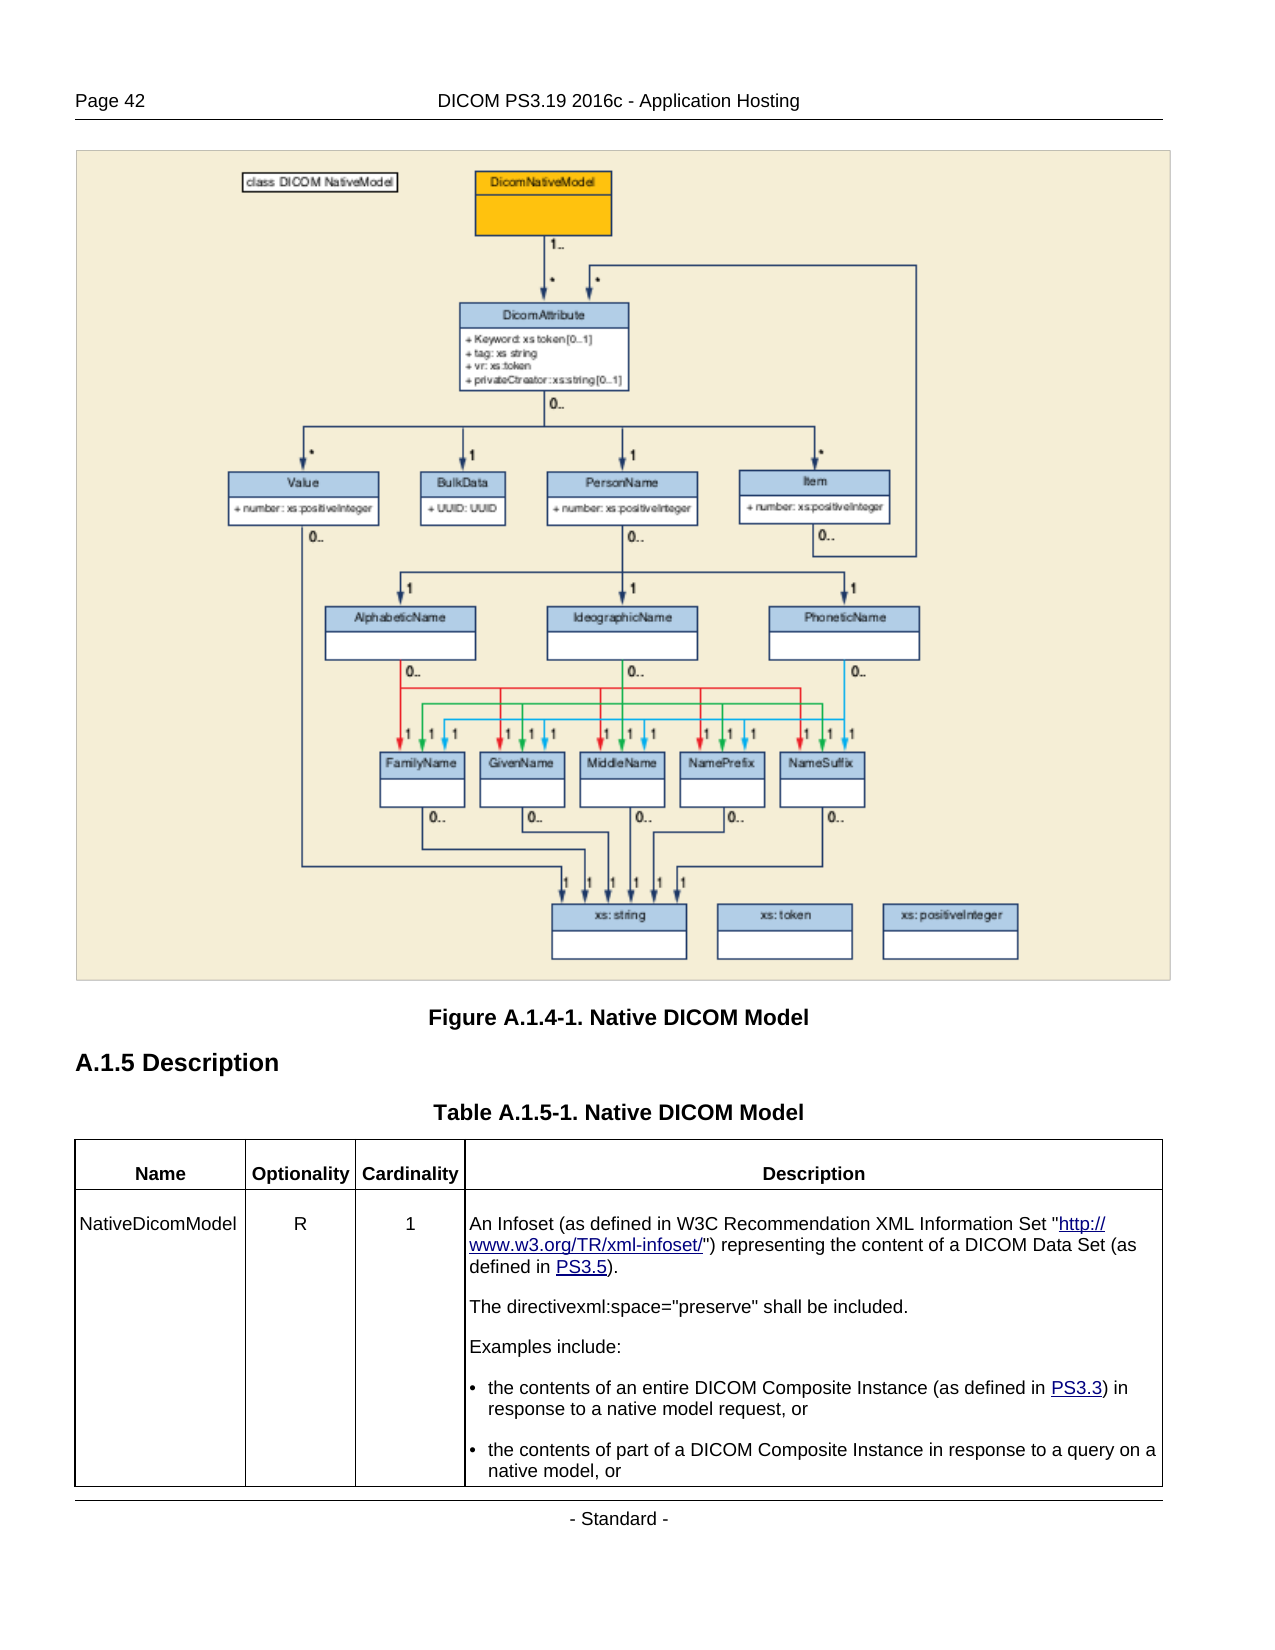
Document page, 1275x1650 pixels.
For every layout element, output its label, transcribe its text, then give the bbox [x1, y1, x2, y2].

text A.1.5 Description [75, 1048, 1162, 1077]
table_cell NativeDicomModel [76, 1190, 245, 1486]
table_cell R [246, 1190, 355, 1486]
text Figure A.1.4-1. Native DICOM Model [75, 1004, 1162, 1029]
table_header Cardinality [356, 1140, 464, 1189]
text Table A.1.5-1. Native DICOM Model [75, 1099, 1162, 1125]
table_cell An Infoset (as defined in W3C Recommendation XML Information Set "http://​www.w3.org/​TR/​xml-infoset/") representing the content of a DICOM Data Set (as defined in PS3.5). The directivexml:space="preserve" shall be included. Examples include: the contents of an entire DICOM Composite Instance (as defined in PS3.3) in response to a native model request, or the contents of part of a DICOM Composite Instance in response to a query on a native model, or the contents of a STOW-RS response the contents of a Sequence Item (as defined in PS3.5), recursively included within an Infoset Value element. [466, 1190, 1162, 1486]
table_cell 1 [356, 1190, 464, 1486]
table_header Description [466, 1140, 1162, 1189]
table_header Name [76, 1140, 245, 1189]
table_header Optionality [246, 1140, 355, 1189]
picture [75, 150, 1172, 982]
